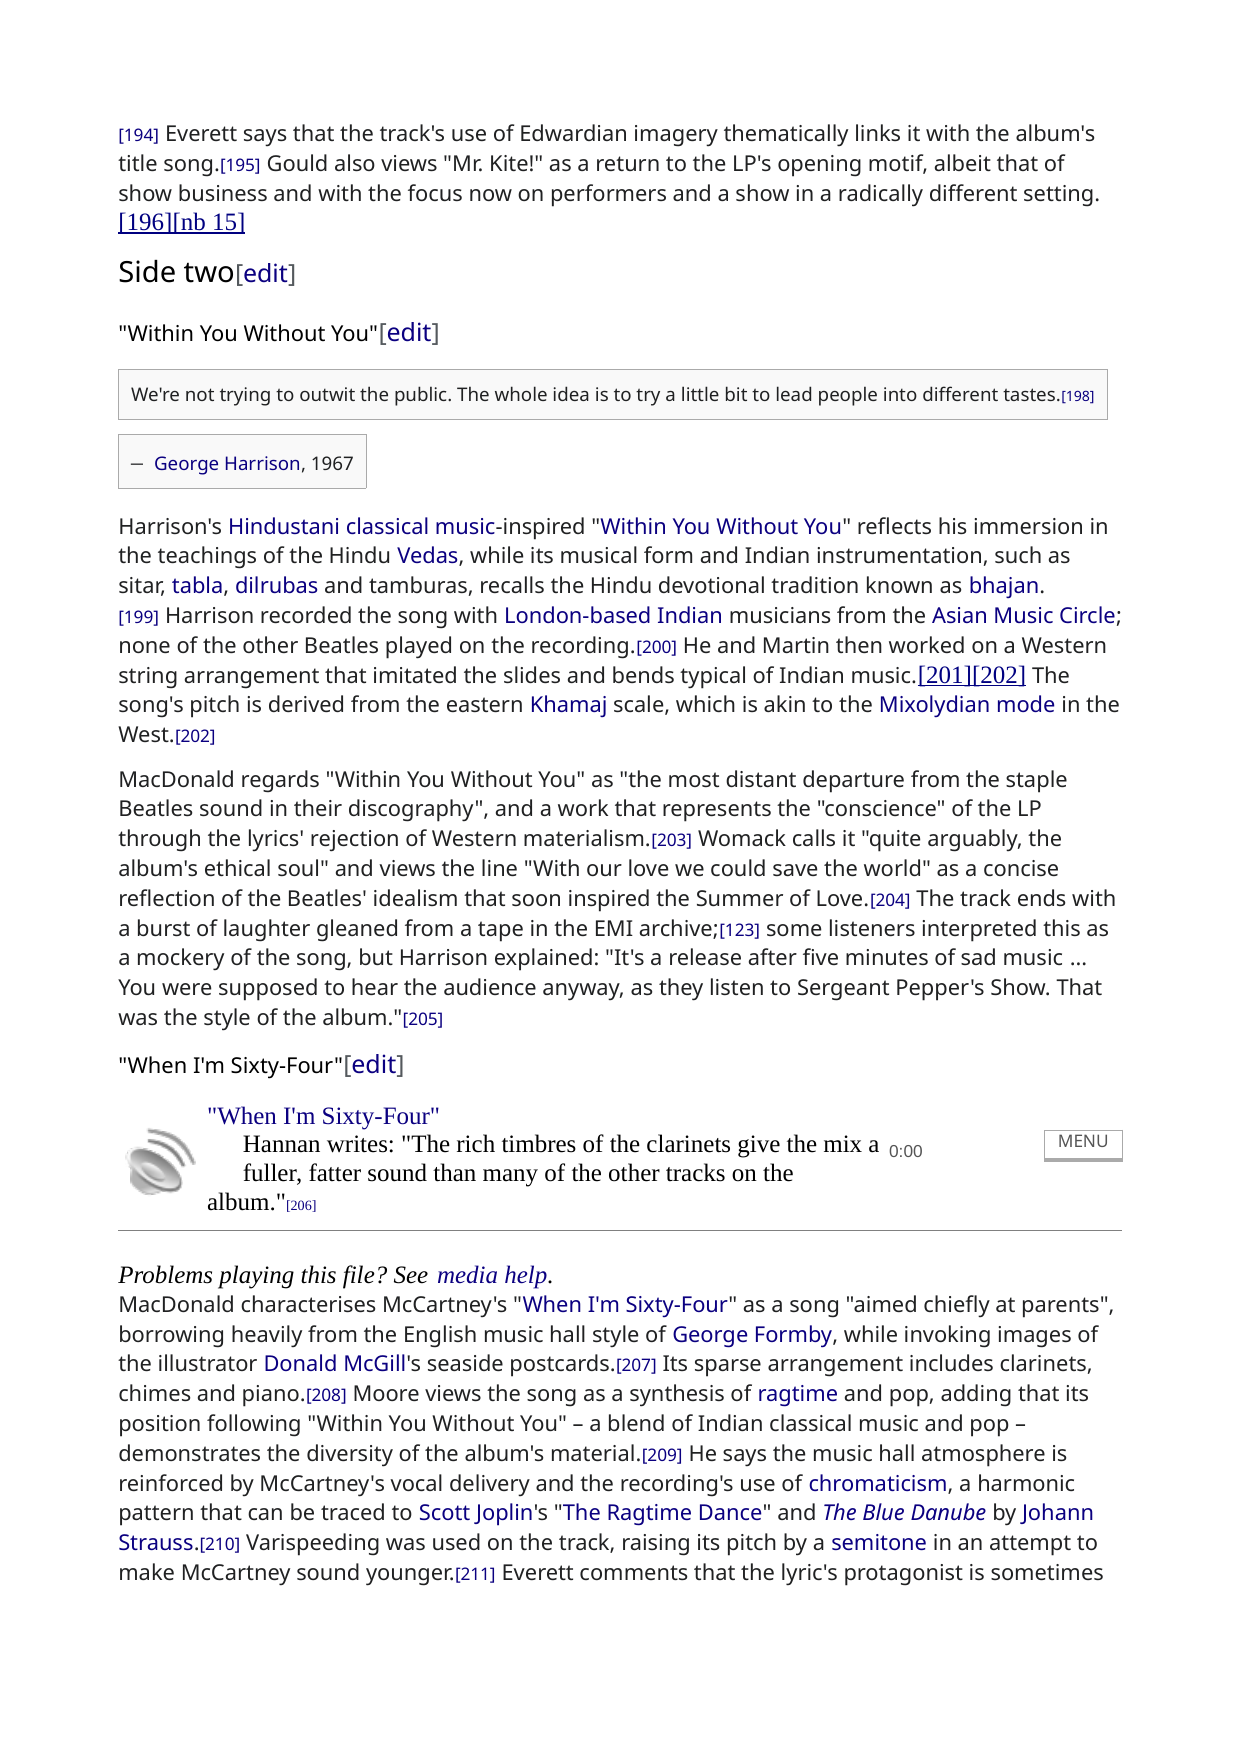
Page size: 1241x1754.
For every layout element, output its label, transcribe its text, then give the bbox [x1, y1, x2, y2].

text – George Harrison, 1967 [119, 435, 366, 488]
text MacDonald characterises McCartney's "When I'm Sixty-Four" as a song "aimed chiefly at parents", borrowing heavily from the English music hall style of George Formby, while invoking images of the illustrator Donald McGill's seaside postcards.[207] Its sparse arrangement includes clarinets, chimes and piano.[208] Moore views the song as a synthesis of ragtime and pop, adding that its position following "Within You Without You" – a blend of Indian classical music and pop – demonstrates the diversity of the album's material.[209] He says the music hall atmosphere is reinforced by McCartney's vocal delivery and the recording's use of chromaticism, a harmonic pattern that can be traced to Scott Joplin's "The Ragtime Dance" and The Blue Danube by Johann Strauss.[210] Varispeeding was used on the track, raising its pitch by a semitone in an attempt to make McCartney sound younger.[211] Everett comments that the lyric's protagonist is sometimes [118, 1289, 1122, 1587]
text [367, 434, 1122, 488]
table_cell [118, 1216, 1122, 1230]
subtitle "Within You Without You"[edit] [118, 314, 1122, 348]
table_cell Problems playing this file? See media help. [118, 1231, 1122, 1289]
subtitle "When I'm Sixty-Four"[edit] [118, 1046, 1122, 1080]
text MacDonald regards "Within You Without You" as "the most distant departure from the staple Beatles sound in their discography", and a work that represents the "conscience" of the LP through the lyrics' rejection of Western materialism.[203] Womack calls it "quite arguably, the album's ethical soul" and views the line "With our love we could save the world" as a concise reflection of the Beatles' idealism that soon inspired the Summer of Love.[204] The track ends with a burst of laughter gleaned from a tape in the EMI archive;[123] some listeners interpreted this as a mockery of the song, but Harrison explained: "It's a release after five minutes of sad music ... You were supposed to hear the audience anyway, as they listen to Sergeant Pepper's Show. That was the style of the album."[205] [118, 763, 1122, 1032]
text [194] Everett says that the track's use of Edwardian imagery thematically links it with the album's title song.[195] Gould also views "Mr. Kite!" as a return to the LP's opening motif, albeit that of show business and with the focus now on performers and a show in a radically different setting.[196][nb 15] [118, 118, 1122, 236]
subtitle Side two[edit] [118, 251, 1122, 291]
picture [123, 1119, 202, 1198]
table_header "When I'm Sixty-Four" Hannan writes: "The rich timbres of the clarinets give the mix a fuller, fatter sound than many of the other tracks on the album."[206] [207, 1101, 1122, 1216]
text We're not trying to outwit the public. The whole idea is to try a little bit to lead people into different tastes.[198] [119, 370, 1107, 419]
table_header [118, 1101, 207, 1216]
text Harrison's Hindustani classical music-inspired "Within You Without You" reflects his immersion in the teachings of the Hindu Vedas, while its musical form and Indian instrumentation, such as sitar, tabla, dilrubas and tamburas, recalls the Hindu devotional tradition known as bhajan.[199] Harrison recorded the song with London-based Indian musicians from the Asian Music Circle; none of the other Beatles played on the recording.[200] He and Martin then worked on a Western string arrangement that imitated the slides and bends typical of Indian music.[201][202] The song's pitch is derived from the eastern Khamaj scale, which is akin to the Mixolydian mode in the West.[202] [118, 511, 1122, 749]
